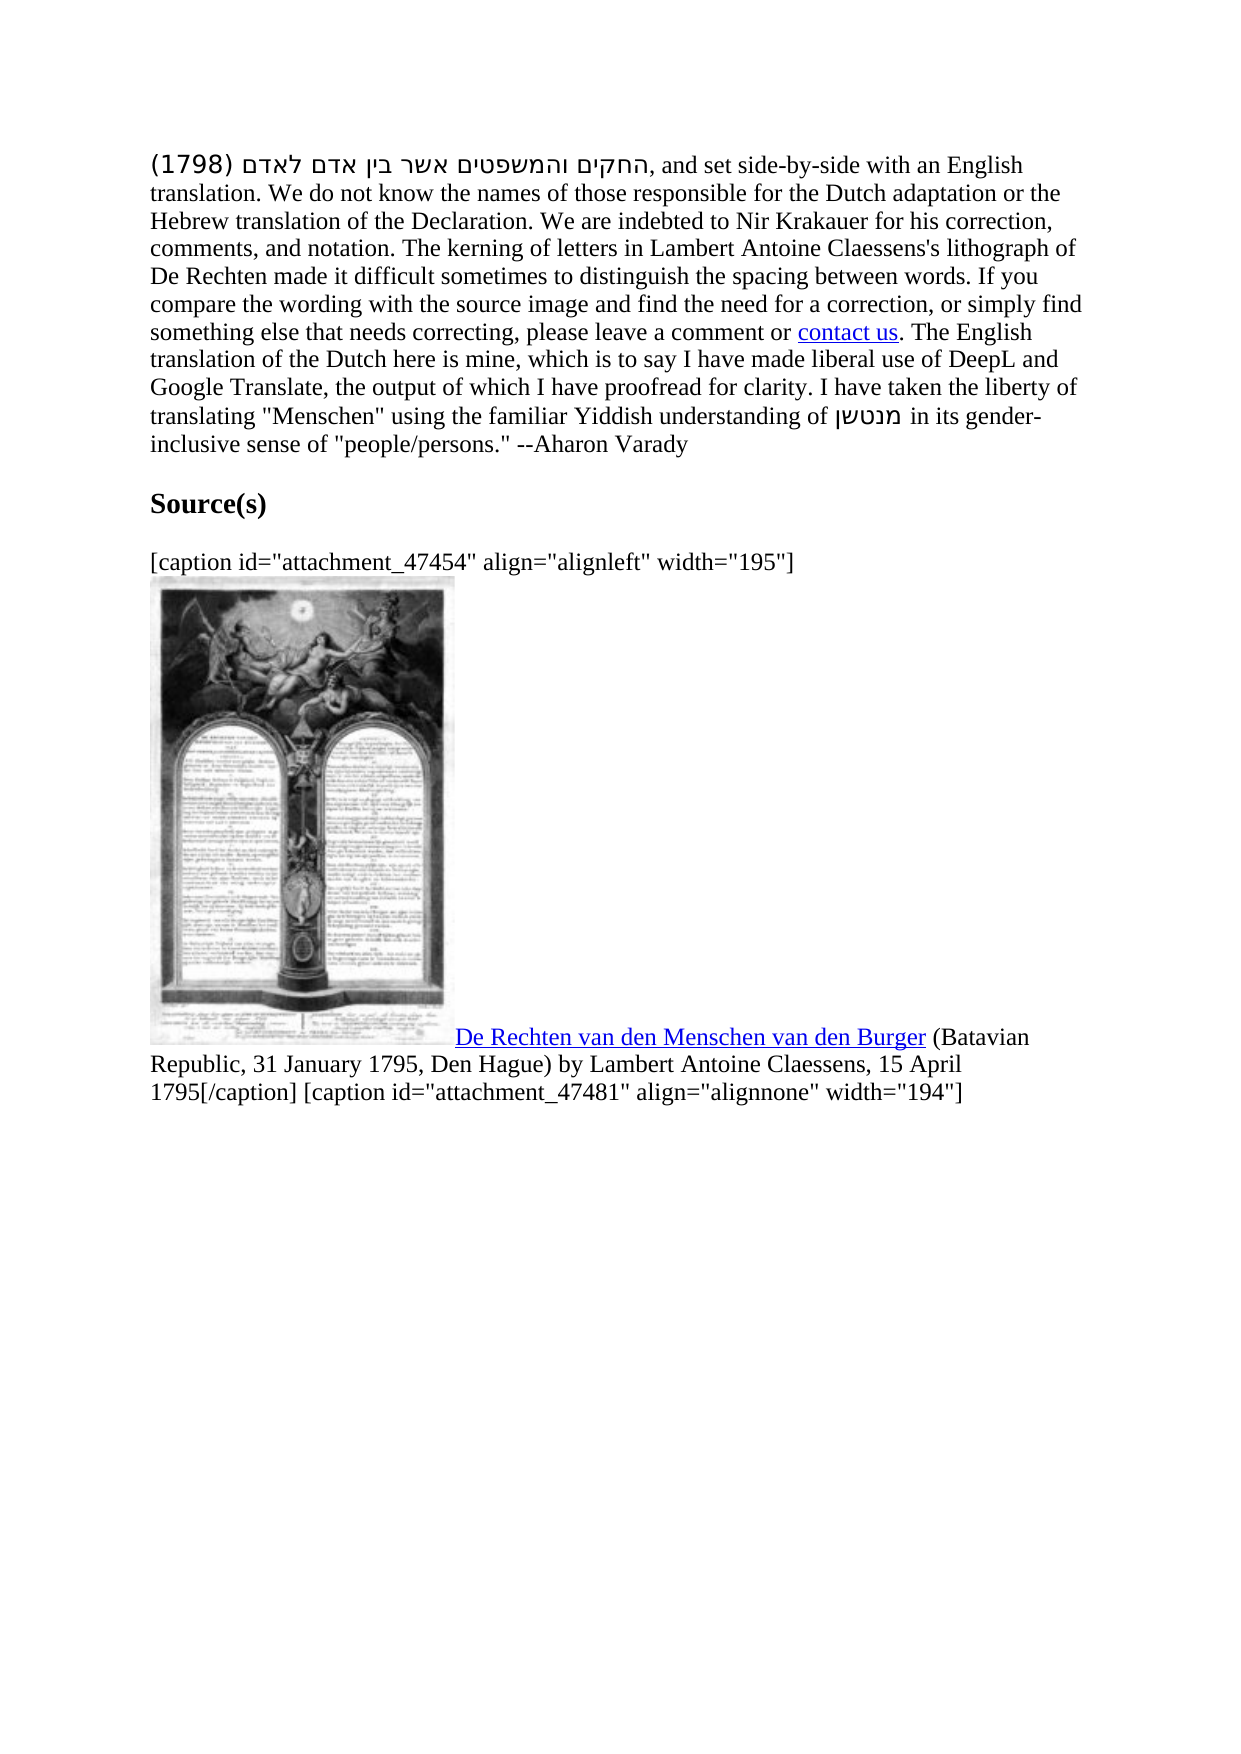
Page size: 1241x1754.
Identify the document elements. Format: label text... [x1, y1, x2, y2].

picture [150, 576, 455, 1045]
text This is a transcription of the Dutch from De Rechten van den Menschen van den Burger ("The Rights of Man and of the Citizen" 1795) and of its Hebrew translation, דברי הברית החקים והמשפטים אשר בין אדם לאדם (1798), and set side-by-side with an English translation. We do not know the names of those responsible for the Dutch adaptation or the Hebrew translation of the Declaration. We are indebted to Nir Krakauer for his correction, comments, and notation. The kerning of letters in Lambert Antoine Claessens's lithograph of De Rechten made it difficult sometimes to distinguish the spacing between words. If you compare the wording with the source image and find the need for a correction, or simply find something else that needs correcting, please leave a comment or contact us. The English translation of the Dutch here is mine, which is to say I have made liberal use of DeepL and Google Translate, the output of which I have proofread for clarity. I have taken the liberty of translating "Menschen" using the familiar Yiddish understanding of מנטשן in its gender-inclusive sense of "people/persons." --Aharon Varady [150, 150, 1090, 458]
text [caption id="attachment_47454" align="alignleft" width="195"]De Rechten van den Menschen van den Burger (Batavian Republic, 31 January 1795, Den Hague) by Lambert Antoine Claessens, 15 April 1795[/caption] [caption id="attachment_47481" align="alignnone" width="194"] [150, 548, 1090, 1106]
subtitle Source(s) [150, 487, 1090, 519]
